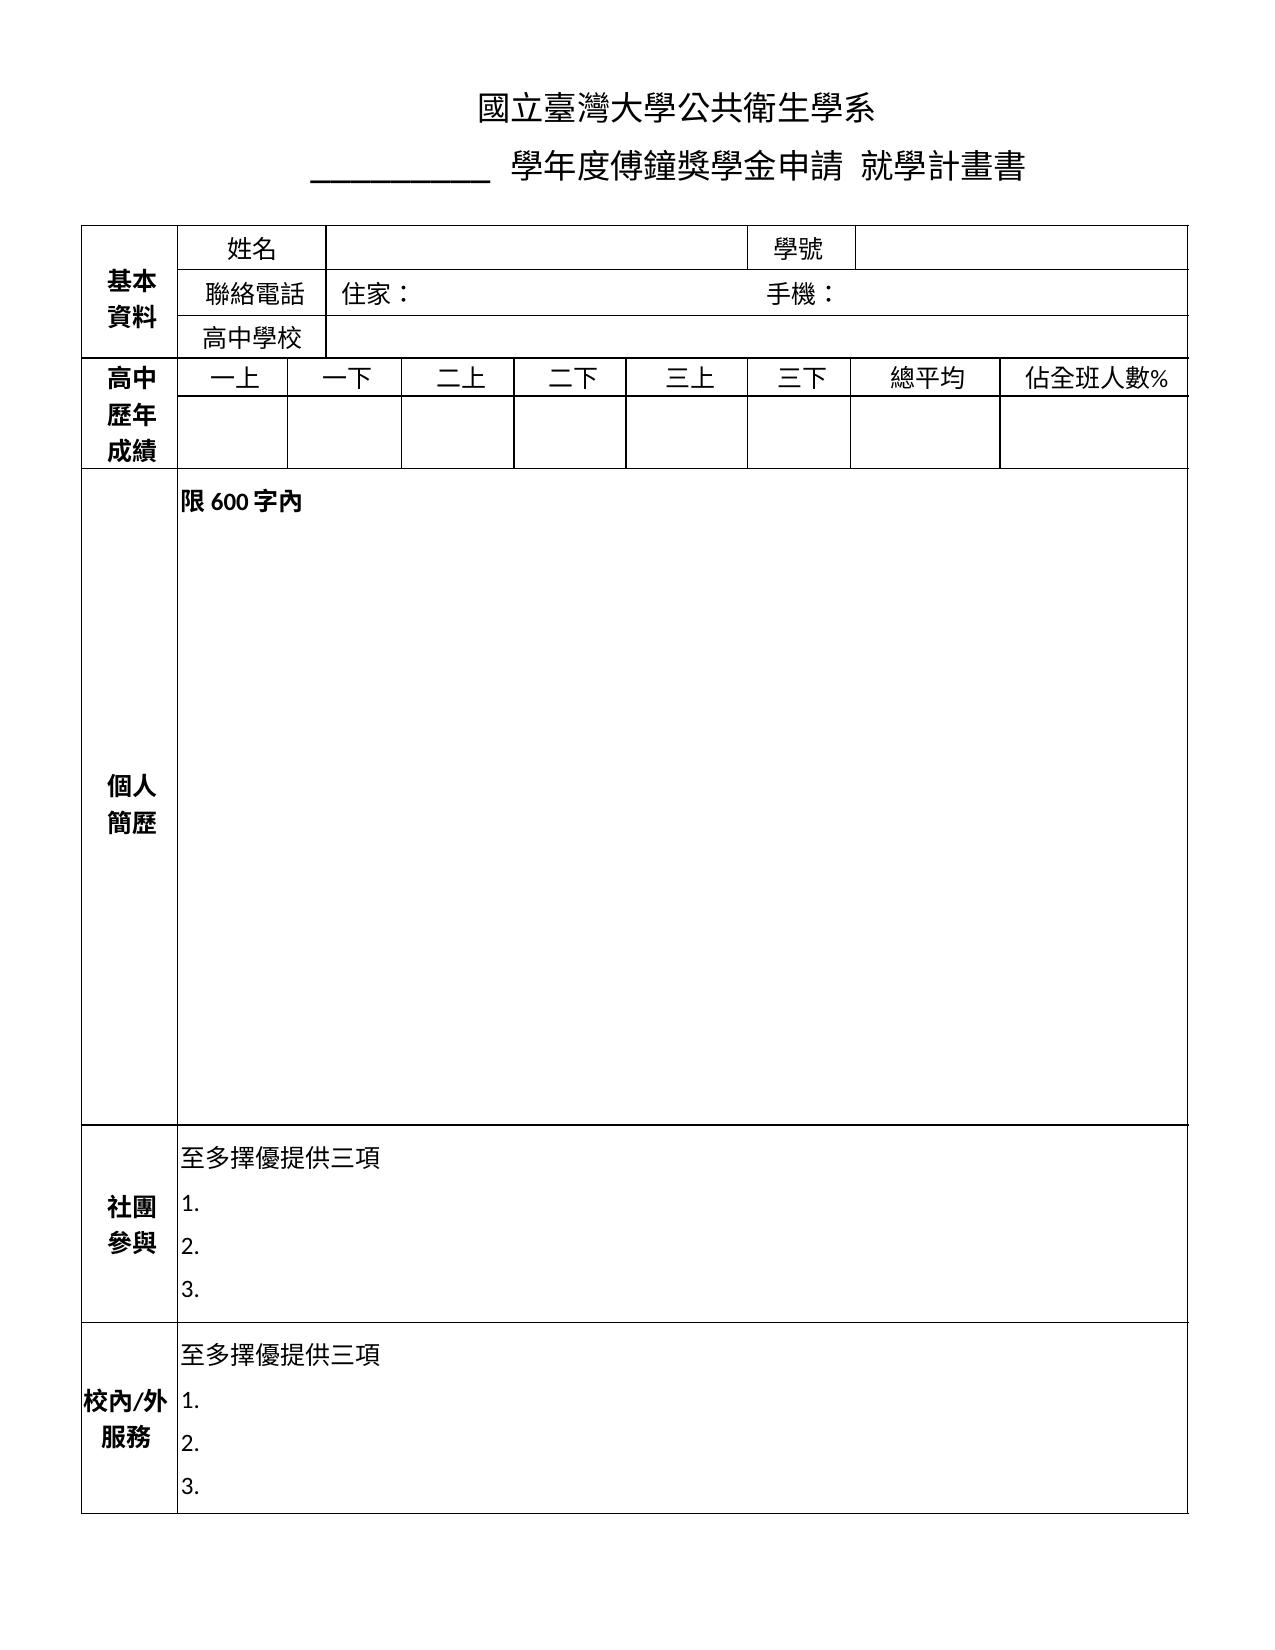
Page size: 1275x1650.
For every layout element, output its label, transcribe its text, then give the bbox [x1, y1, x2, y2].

table_cell 高中歷年成績 [82, 359, 177, 468]
table_cell 一上 [178, 359, 287, 395]
table_cell 二上 [402, 359, 513, 395]
text 國立臺灣大學公共衛生學系 [153, 74, 1200, 132]
table_cell [627, 397, 747, 468]
text _________ 學年度傅鐘獎學金申請 就學計畫書 [153, 132, 1200, 191]
table_cell 總平均 [851, 359, 999, 395]
table_header 學號 [748, 226, 855, 268]
table_cell [851, 397, 999, 468]
table_cell 三下 [748, 359, 850, 395]
table_header 基本 資料 [82, 226, 177, 357]
table_cell 二下 [515, 359, 625, 395]
table_cell 個人簡歷 [82, 469, 177, 1124]
table_cell 一下 [288, 359, 401, 395]
table_cell 限600字內 [178, 469, 1187, 1124]
table_cell 佔全班人數% [1001, 359, 1187, 395]
table_cell [1001, 397, 1187, 468]
table_cell 社團參與 [82, 1126, 177, 1322]
table_cell [178, 397, 287, 468]
table_header 姓名 [178, 226, 325, 268]
table_cell [515, 397, 625, 468]
table_header [327, 226, 747, 268]
table_cell 三上 [627, 359, 747, 395]
table_cell 至多擇優提供三項 1. 2. 3. [178, 1126, 1187, 1322]
table_cell [327, 316, 1187, 357]
table_cell 高中學校 [178, 316, 325, 357]
table_cell 聯絡電話 [178, 270, 325, 315]
table_header [856, 226, 1187, 268]
table_cell 住家： 手機： [327, 270, 1187, 315]
table_cell [402, 397, 513, 468]
table_cell 校內/外服務 [82, 1323, 177, 1513]
table_cell 至多擇優提供三項 1. 2. 3. [178, 1323, 1187, 1513]
table_cell [288, 397, 401, 468]
table_cell [748, 397, 850, 468]
